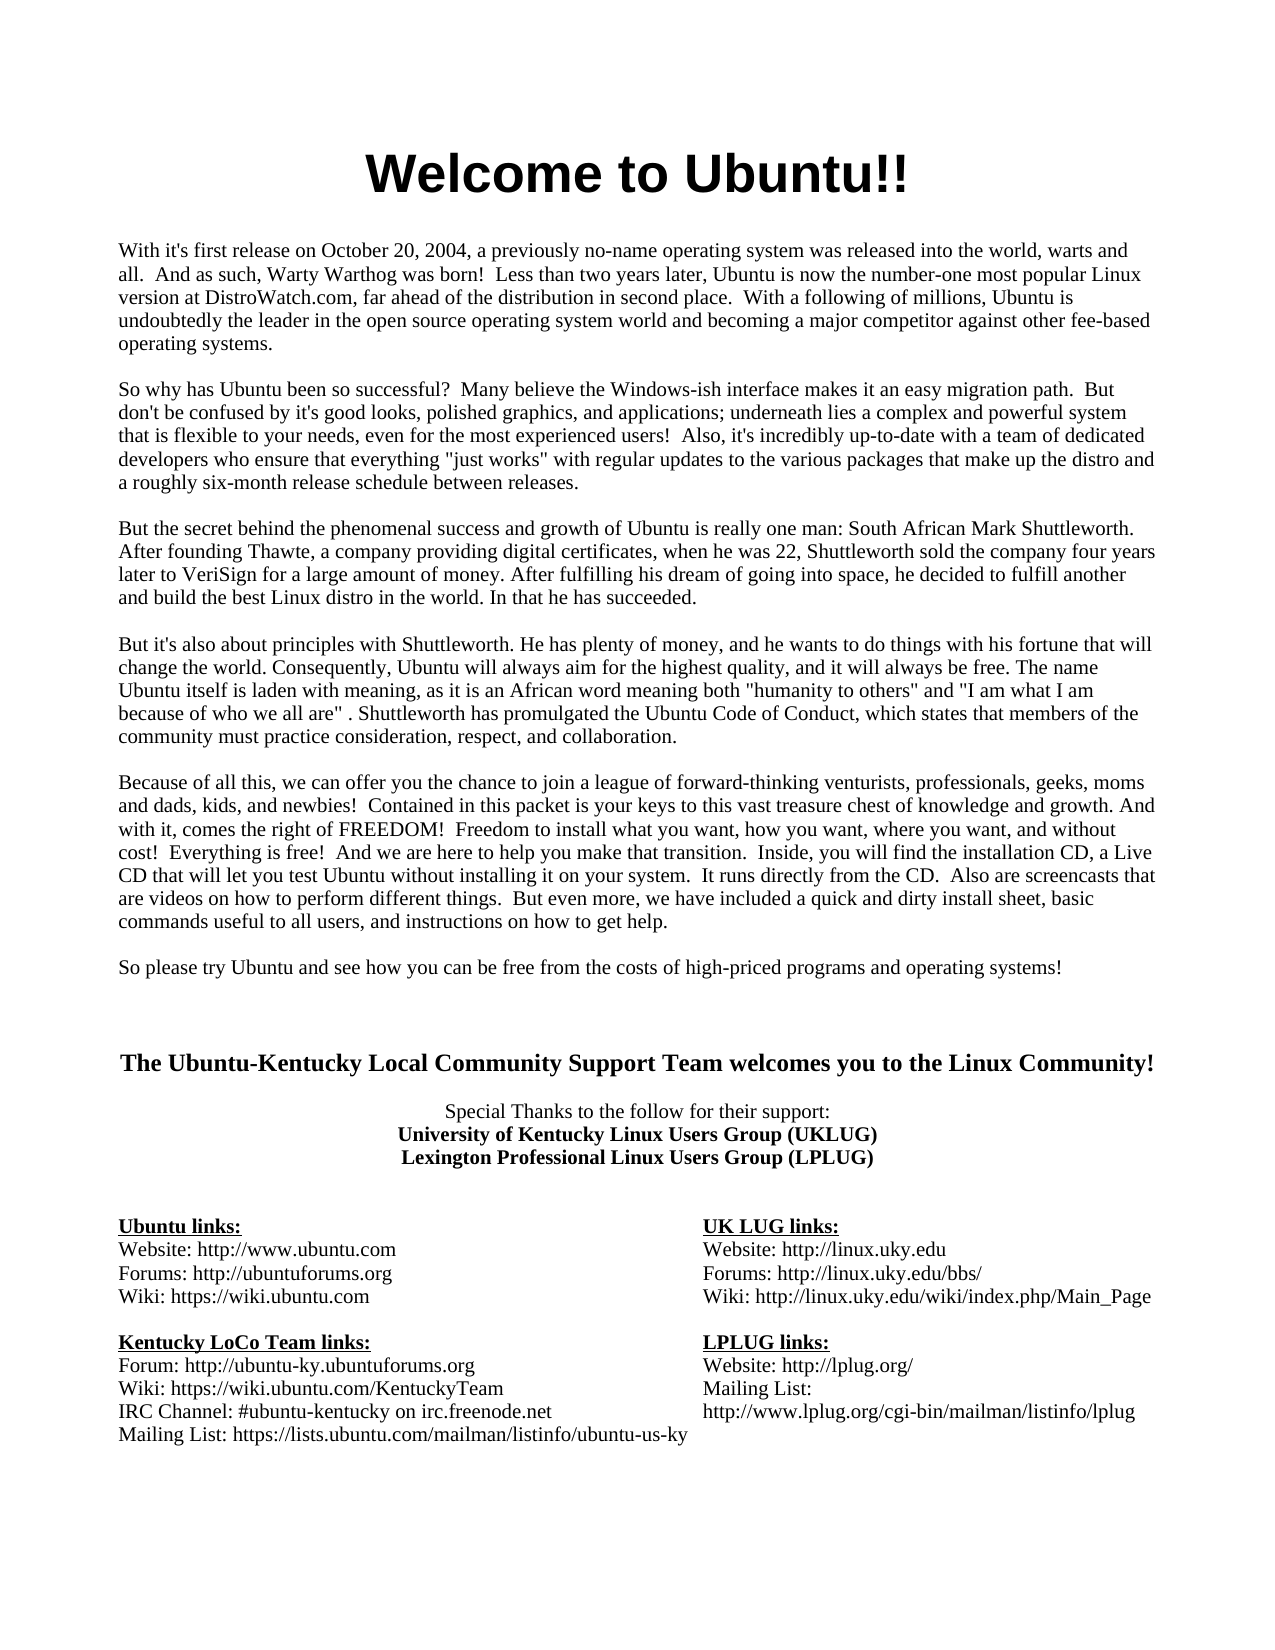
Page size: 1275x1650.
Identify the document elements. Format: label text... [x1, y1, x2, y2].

text Special Thanks to the follow for their support: [118, 1099, 1157, 1123]
text The Ubuntu-Kentucky Local Community Support Team welcomes you to the Linux Community! [118, 1049, 1157, 1076]
text So why has Ubuntu been so successful? Many believe the Windows-ish interface makes it an easy migration path. But don't be confused by it's good looks, polished graphics, and applications; underneath lies a complex and powerful system that is flexible to your needs, even for the most experienced users! Also, it's incredibly up-to-date with a team of dedicated developers who ensure that everything "just works" with regular updates to the various packages that make up the distro and a roughly six-month release schedule between releases. [118, 378, 1157, 494]
text Lexington Professional Linux Users Group (LPLUG) [118, 1146, 1157, 1169]
text Because of all this, we can offer you the chance to join a league of forward-thinking venturists, professionals, geeks, moms and dads, kids, and newbies! Contained in this packet is your keys to this vast treasure chest of knowledge and growth. And with it, comes the right of FREEDOM! Freedom to install what you want, how you want, where you want, and without cost! Everything is free! And we are here to help you make that transition. Inside, you will find the installation CD, a Live CD that will let you test Ubuntu without installing it on your system. It runs directly from the CD. Also are screencasts that are videos on how to perform different things. But even more, we have included a quick and dirty install sheet, basic commands useful to all users, and instructions on how to get help. [118, 771, 1157, 933]
text So please try Ubuntu and see how you can be free from the costs of high-priced programs and operating systems! [118, 956, 1157, 979]
table_header Ubuntu links: Website: http://www.ubuntu.com Forums: http://ubuntuforums.org Wiki: https://wiki.ubuntu.com Kentucky LoCo Team links: Forum: http://ubuntu-ky.ubuntuforums.org Wiki: https://wiki.ubuntu.com/KentuckyTeam IRC Channel: #ubuntu-kentucky on irc.freenode.net Mailing List: https://lists.ubuntu.com/mailman/listinfo/ubuntu-us-ky [118, 1215, 703, 1479]
subtitle Welcome to Ubuntu!! [118, 143, 1157, 204]
table_header UK LUG links: Website: http://linux.uky.edu Forums: http://linux.uky.edu/bbs/ Wiki: http://linux.uky.edu/wiki/index.php/Main_Page LPLUG links: Website: http://lplug.org/ Mailing List: http://www.lplug.org/cgi-bin/mailman/listinfo/lplug [703, 1215, 1157, 1479]
text But it's also about principles with Shuttleworth. He has plenty of money, and he wants to do things with his fortune that will change the world. Consequently, Ubuntu will always aim for the highest quality, and it will always be free. The name Ubuntu itself is laden with meaning, as it is an African word meaning both "humanity to others" and "I am what I am because of who we all are" . Shuttleworth has promulgated the Ubuntu Code of Conduct, which states that members of the community must practice consideration, respect, and collaboration. [118, 632, 1157, 748]
text University of Kentucky Linux Users Group (UKLUG) [118, 1123, 1157, 1146]
text With it's first release on October 20, 2004, a previously no-name operating system was released into the world, warts and all. And as such, Warty Warthog was born! Less than two years later, Ubuntu is now the number-one most popular Linux version at DistroWatch.com, far ahead of the distribution in second place. With a following of millions, Ubuntu is undoubtedly the leader in the open source operating system world and becoming a major competitor against other fee-based operating systems. [118, 239, 1157, 355]
text But the secret behind the phenomenal success and growth of Ubuntu is really one man: South African Mark Shuttleworth. After founding Thawte, a company providing digital certificates, when he was 22, Shuttleworth sold the company four years later to VeriSign for a large amount of money. After fulfilling his dream of going into space, he decided to fulfill another and build the best Linux distro in the world. In that he has succeeded. [118, 517, 1157, 609]
